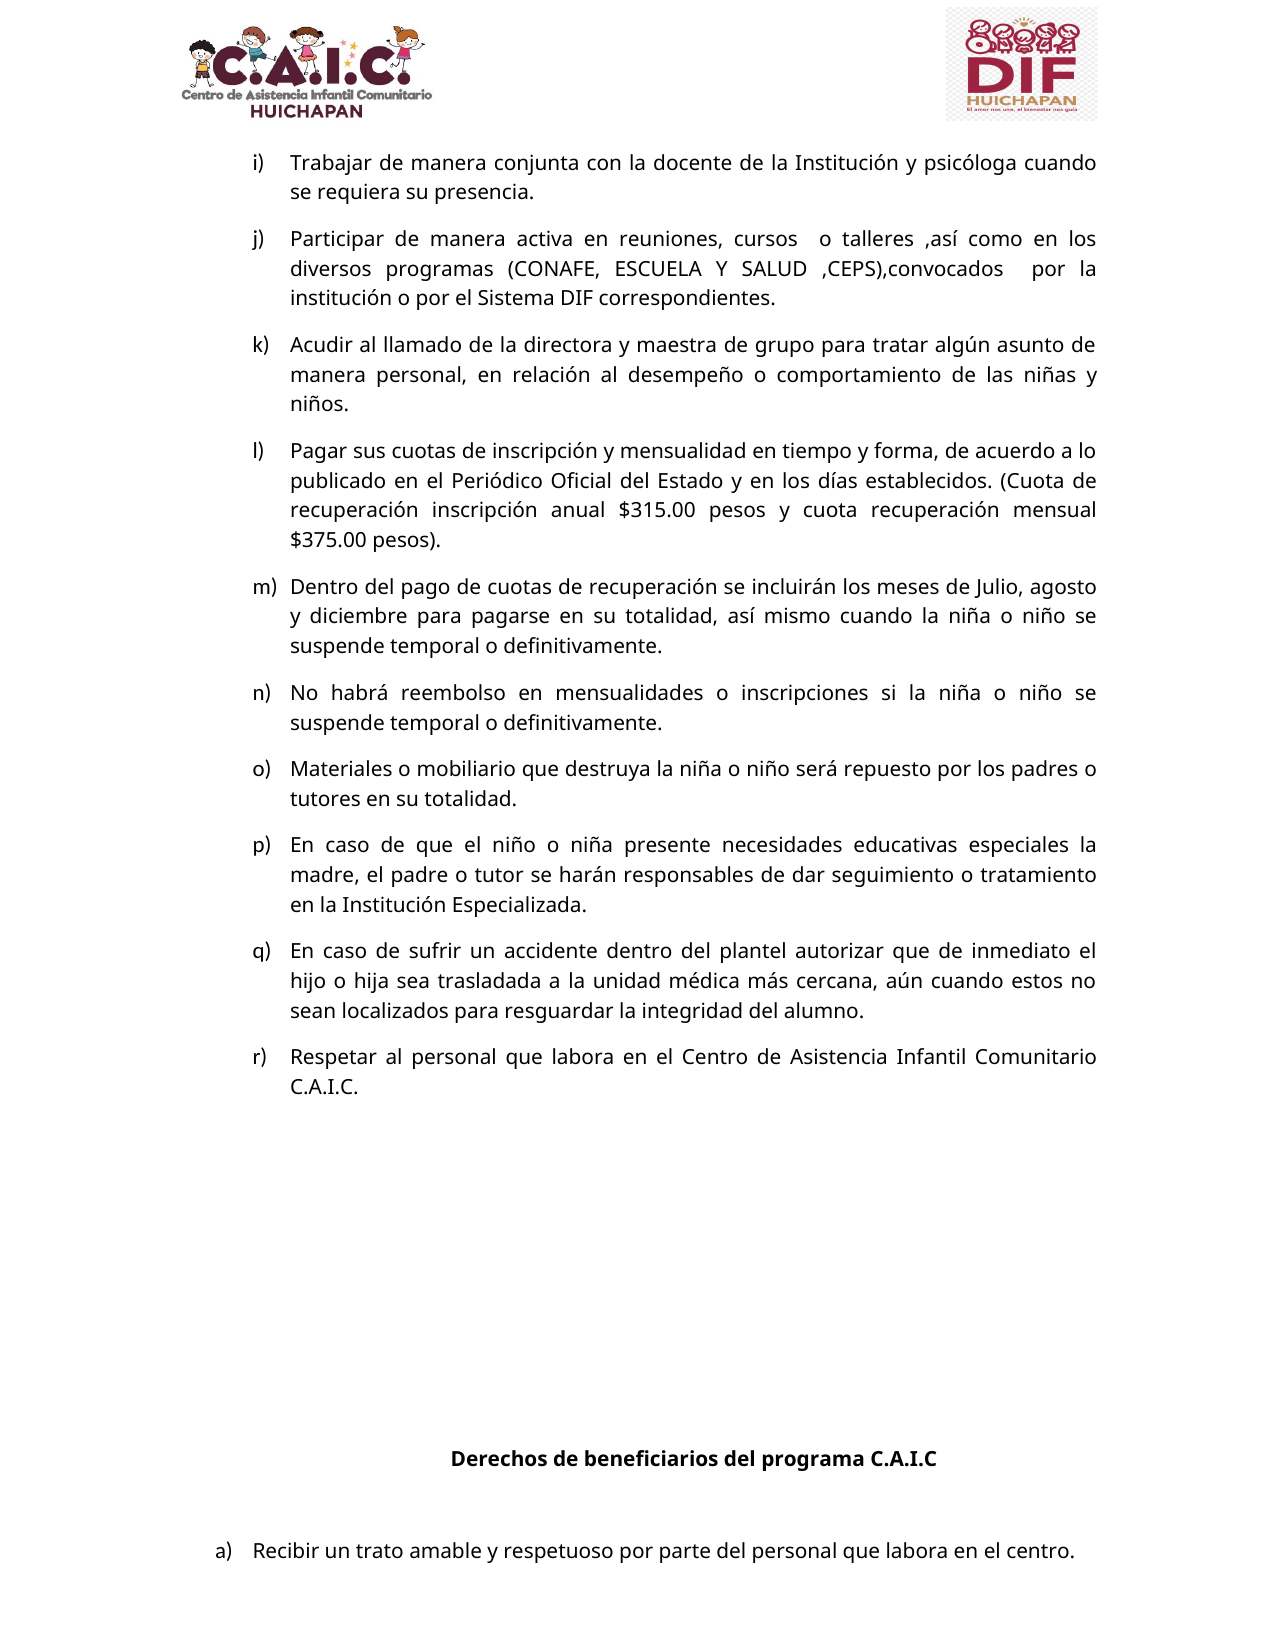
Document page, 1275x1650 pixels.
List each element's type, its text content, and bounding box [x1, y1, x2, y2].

list En caso de que el niño o niña presente necesidades educativas especiales la madre, el padre o tutor se harán responsables de dar seguimiento o tratamiento en la Institución Especializada. [252, 830, 1098, 918]
list Dentro del pago de cuotas de recuperación se incluirán los meses de Julio, agosto y diciembre para pagarse en su totalidad, así mismo cuando la niña o niño se suspende temporal o definitivamente. [252, 572, 1098, 660]
list Materiales o mobiliario que destruya la niña o niño será repuesto por los padres o tutores en su totalidad. [252, 754, 1098, 812]
list Recibir un trato amable y respetuoso por parte del personal que labora en el centro. [215, 1536, 1098, 1565]
list No habrá reembolso en mensualidades o inscripciones si la niña o niño se suspende temporal o definitivamente. [252, 678, 1098, 736]
list Acudir al llamado de la directora y maestra de grupo para tratar algún asunto de manera personal, en relación al desempeño o comportamiento de las niñas y niños. [252, 330, 1098, 418]
list Respetar al personal que labora en el Centro de Asistencia Infantil Comunitario C.A.I.C. [252, 1042, 1098, 1101]
list Pagar sus cuotas de inscripción y mensualidad en tiempo y forma, de acuerdo a lo publicado en el Periódico Oficial del Estado y en los días establecidos. (Cuota de recuperación inscripción anual $315.00 pesos y cuota recuperación mensual $375.00 pesos). [252, 436, 1098, 554]
list Participar de manera activa en reuniones, cursos o talleres ,así como en los diversos programas (CONAFE, ESCUELA Y SALUD ,CEPS),convocados por la institución o por el Sistema DIF correspondientes. [252, 224, 1098, 312]
list Trabajar de manera conjunta con la docente de la Institución y psicóloga cuando se requiera su presencia. [252, 148, 1098, 206]
list En caso de sufrir un accidente dentro del plantel autorizar que de inmediato el hijo o hija sea trasladada a la unidad médica más cercana, aún cuando estos no sean localizados para resguardar la integridad del alumno. [252, 936, 1098, 1024]
list Derechos de beneficiarios del programa C.A.I.C [290, 1444, 1098, 1472]
